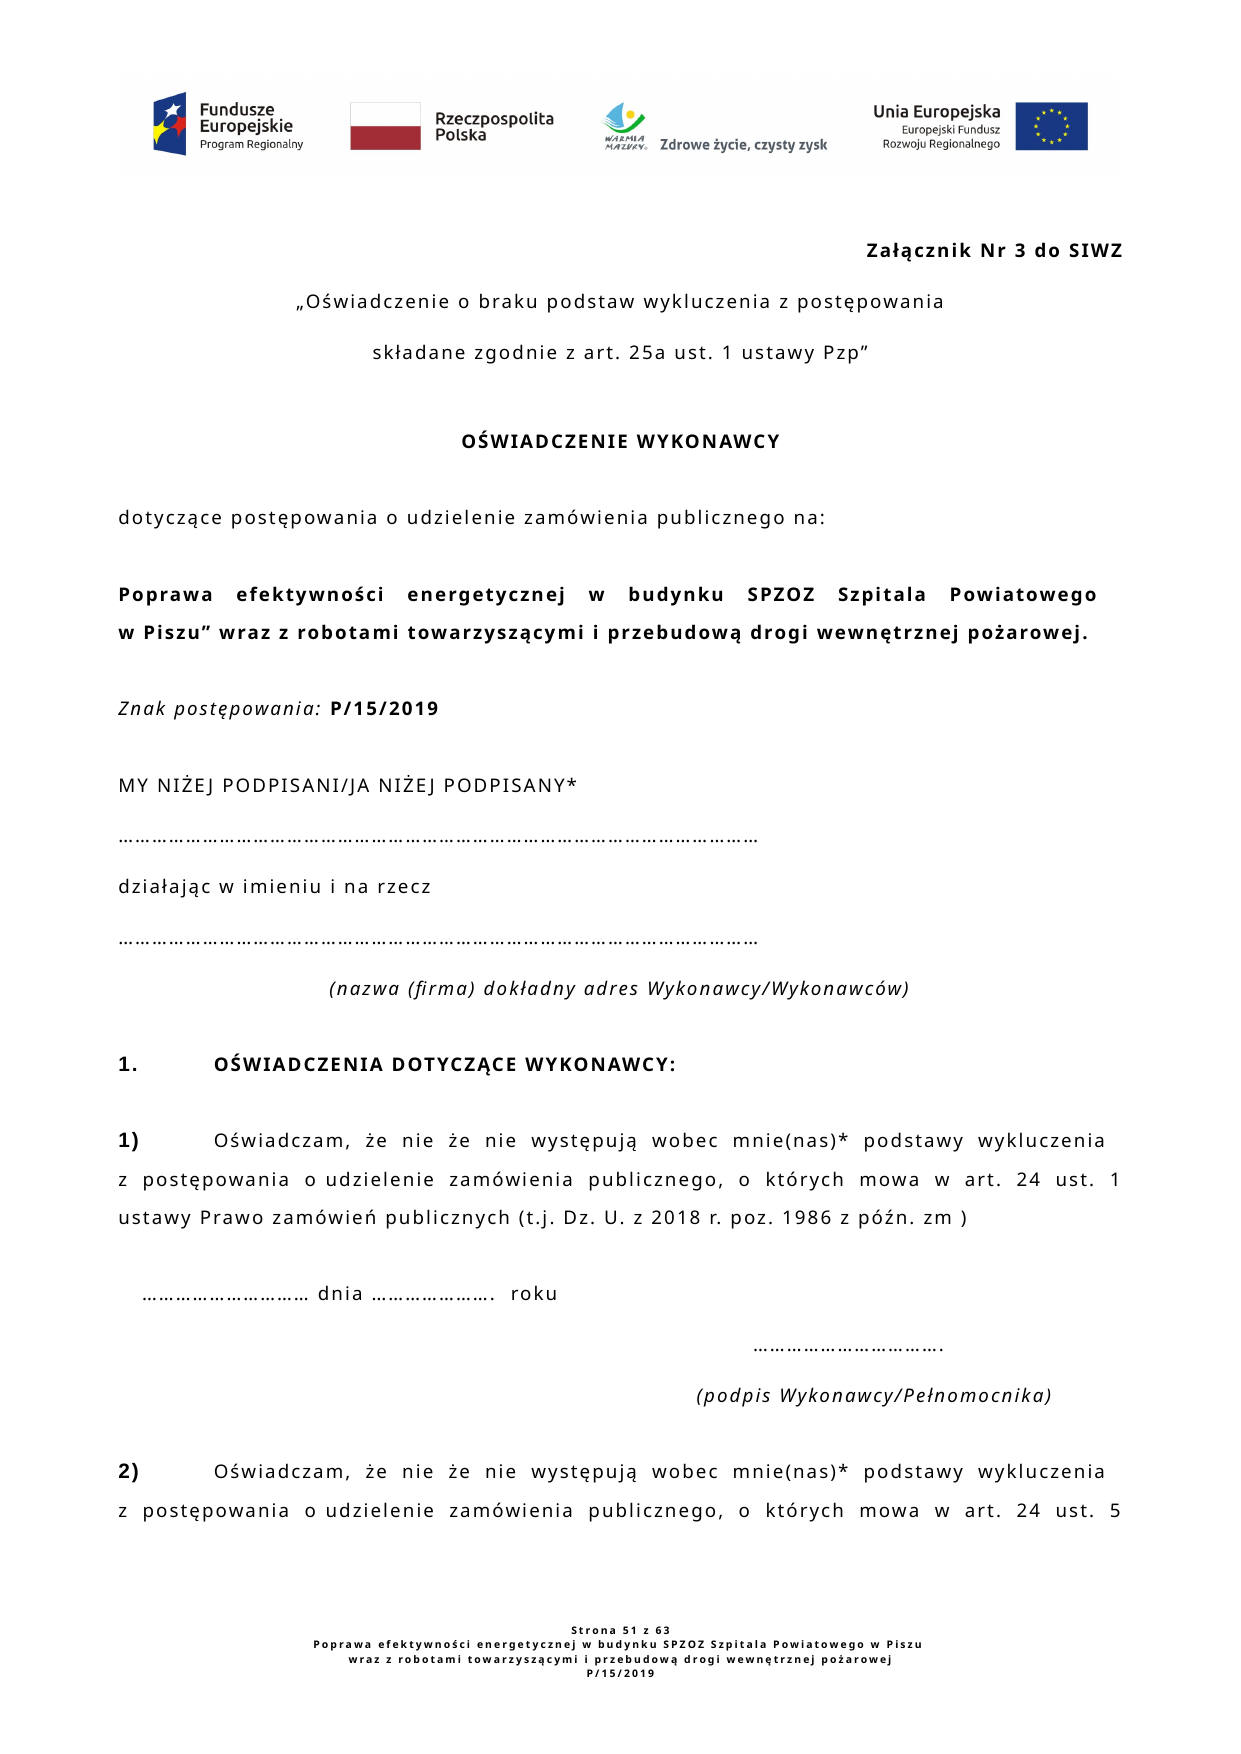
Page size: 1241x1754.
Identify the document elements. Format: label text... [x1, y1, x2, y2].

text Załącznik Nr 3 do SIWZ [118, 237, 1122, 263]
text MY NIŻEJ PODPISANI/JA NIŻEJ PODPISANY* [118, 772, 1122, 797]
text (nazwa (firma) dokładny adres Wykonawcy/Wykonawców) [118, 975, 1122, 1000]
list ………………………… dnia …………………. roku [142, 1281, 1122, 1306]
text „Oświadczenie o braku podstaw wykluczenia z postępowania [118, 288, 1122, 314]
list OŚWIADCZENIA DOTYCZĄCE WYKONAWCY: [118, 1051, 1122, 1077]
list Oświadczam, że nie że nie występują wobec mnie(nas)* podstawy wykluczenia z postępowania o udzielenie zamówienia publicznego, o których mowa w art. 24 ust. 1 ustawy Prawo zamówień publicznych (t.j. Dz. U. z 2018 r. poz. 1986 z późn. zm ) [118, 1128, 1122, 1230]
text Znak postępowania: P/15/2019 [118, 696, 1122, 721]
list Oświadczam, że nie że nie występują wobec mnie(nas)* podstawy wykluczenia z postępowania o udzielenie zamówienia publicznego, o których mowa w art. 24 ust. 5 [118, 1459, 1122, 1522]
text …………………………………………………………………………………………………… [118, 823, 1122, 848]
text dotyczące postępowania o udzielenie zamówienia publicznego na: [118, 504, 1122, 530]
text (podpis Wykonawcy/Pełnomocnika) [118, 1382, 1122, 1408]
text OŚWIADCZENIE WYKONAWCY [118, 428, 1122, 453]
text składane zgodnie z art. 25a ust. 1 ustawy Pzp” [118, 339, 1122, 364]
text Poprawa efektywności energetycznej w budynku SPZOZ Szpitala Powiatowego w Piszu” wraz z robotami towarzyszącymi i przebudową drogi wewnętrznej pożarowej. [118, 581, 1122, 644]
text …………………………………………………………………………………………………… [118, 924, 1122, 950]
text ……………………………. [118, 1331, 1122, 1357]
text działając w imieniu i na rzecz [118, 873, 1122, 899]
